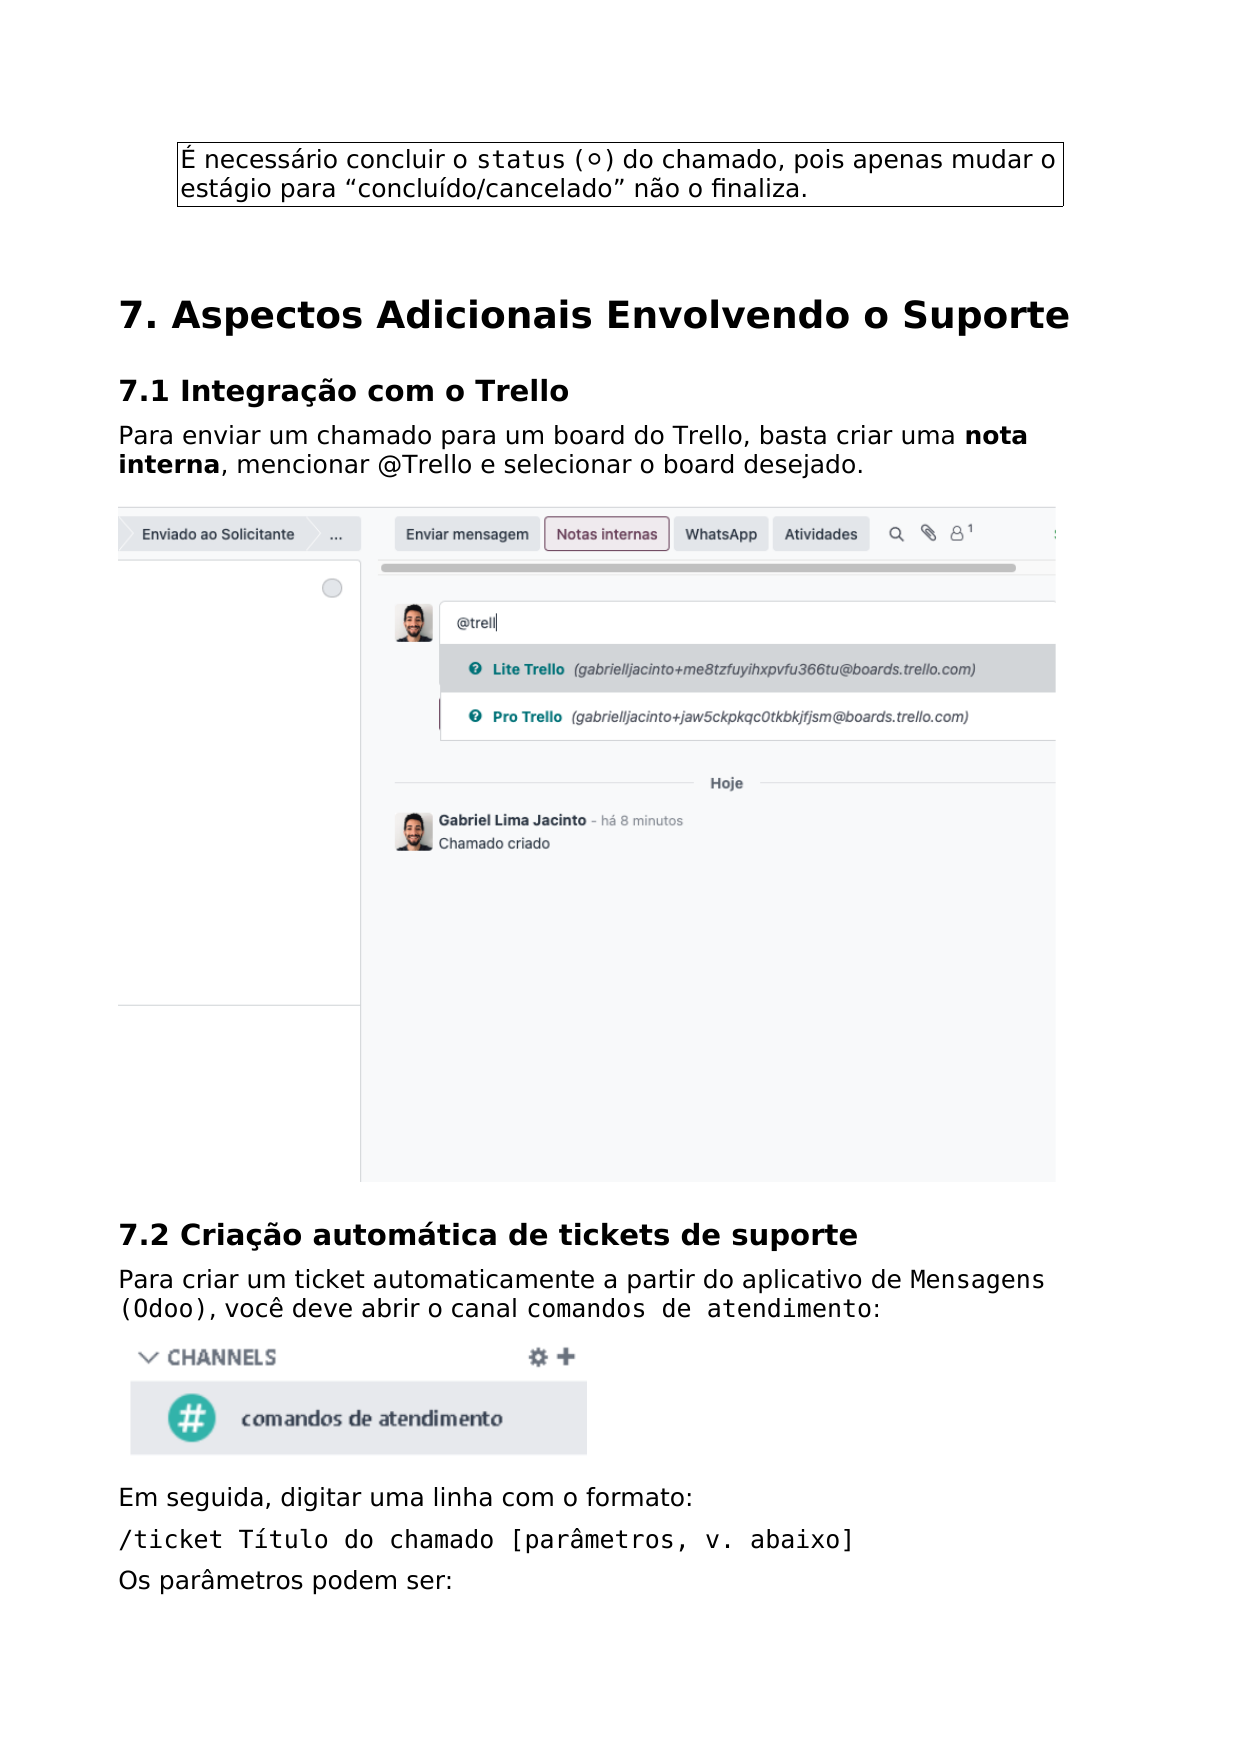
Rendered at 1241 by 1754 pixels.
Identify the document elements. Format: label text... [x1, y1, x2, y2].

subtitle 7. Aspectos Adicionais Envolvendo o Suporte [118, 293, 1122, 337]
table_header É necessário concluir o status (⚪) do chamado, pois apenas mudar o estágio para “concluído/cancelado” não o finaliza. [178, 143, 1063, 206]
text Em seguida, digitar uma linha com o formato: [118, 1483, 1122, 1512]
text Para enviar um chamado para um board do Trello, basta criar uma nota interna, mencionar @Trello e selecionar o board desejado. [118, 421, 1122, 479]
picture [118, 1336, 587, 1471]
picture [118, 492, 1056, 1182]
text /ticket Título do chamado [parâmetros, v. abaixo] [118, 1525, 1122, 1554]
subtitle 7.1 Integração com o Trello [118, 375, 1122, 409]
text Os parâmetros podem ser: [118, 1566, 1122, 1595]
subtitle 7.2 Criação automática de tickets de suporte [118, 1219, 1122, 1253]
text Para criar um ticket automaticamente a partir do aplicativo de Mensagens (Odoo), você deve abrir o canal comandos de atendimento: [118, 1265, 1122, 1323]
